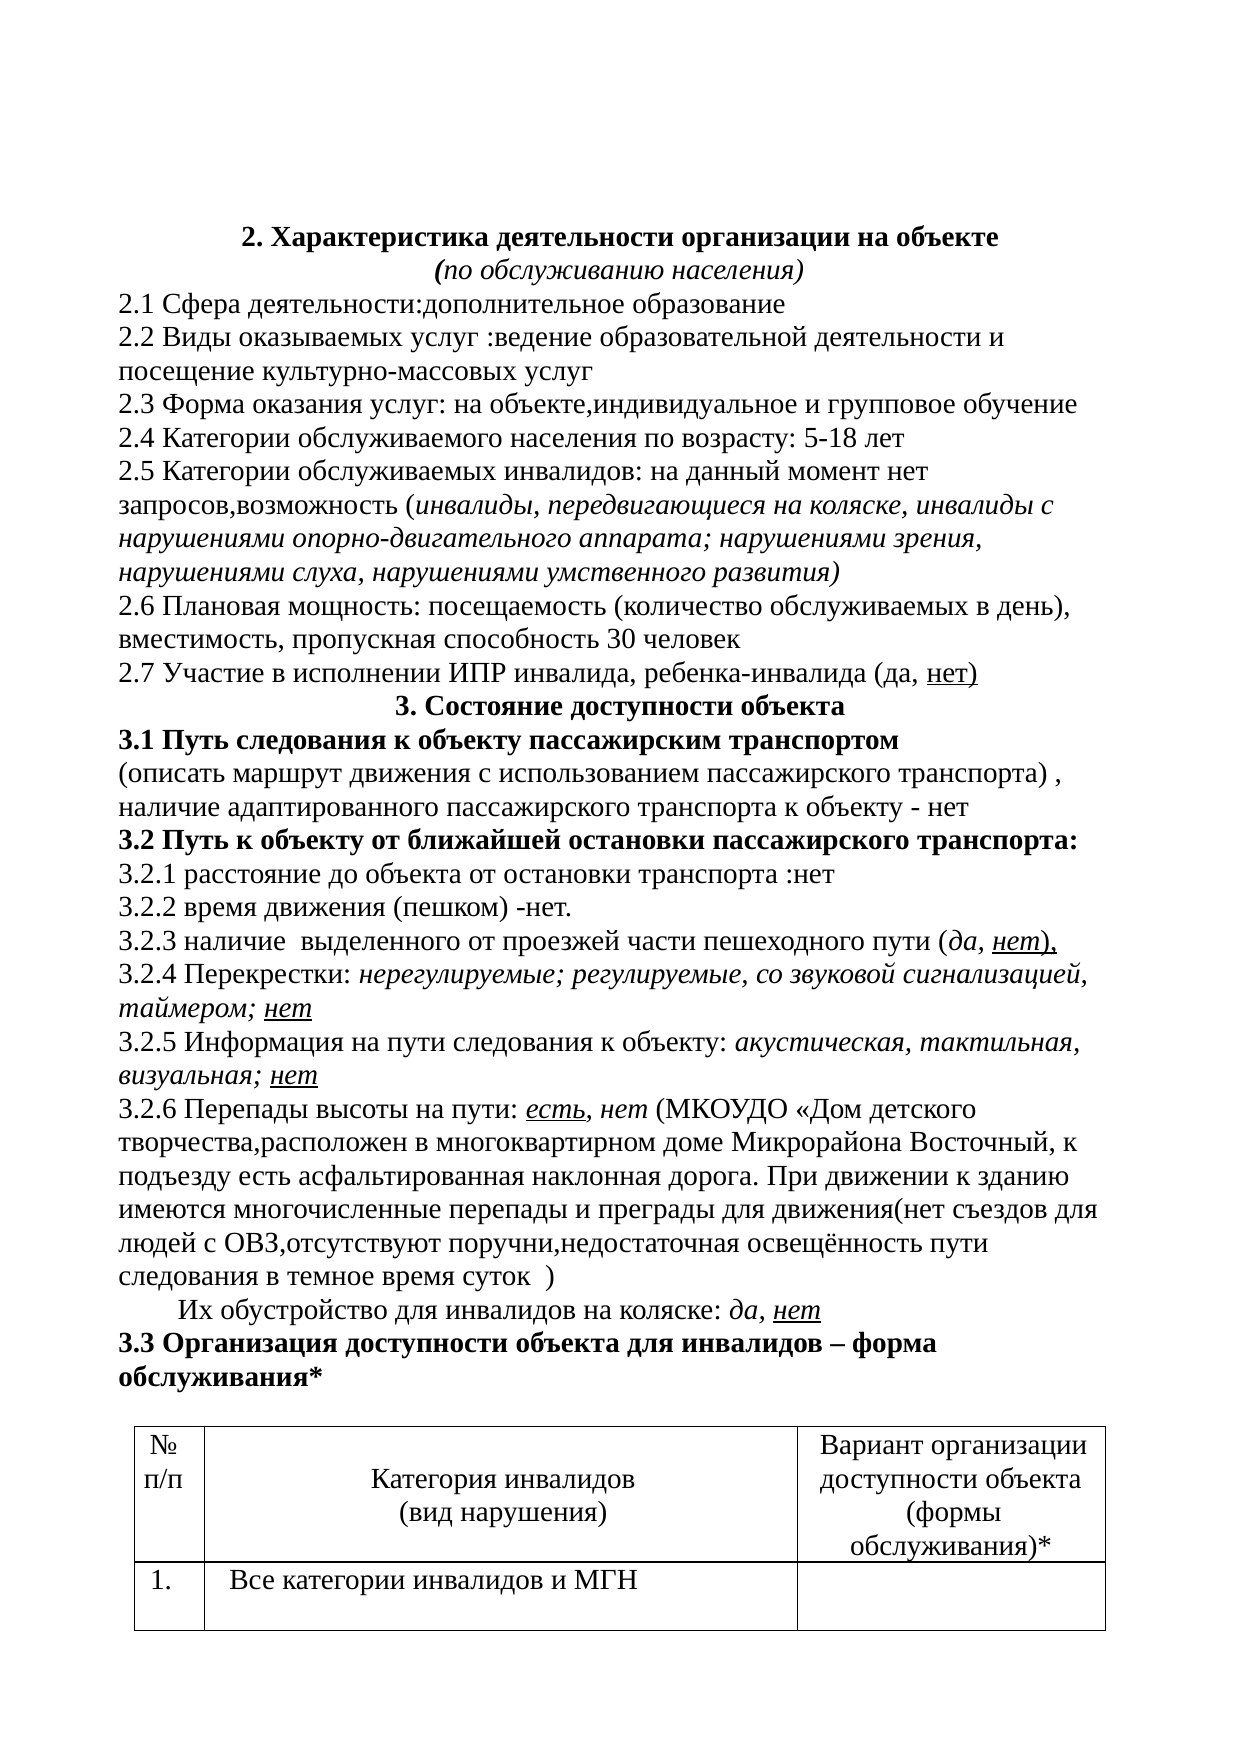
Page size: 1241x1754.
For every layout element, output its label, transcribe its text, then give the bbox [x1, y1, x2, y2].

text (по обслуживанию населения) [118, 252, 1122, 286]
text 2.4 Категории обслуживаемого населения по возрасту: 5-18 лет [118, 420, 1122, 453]
table_header № п/п [135, 1427, 204, 1561]
text 2.3 Форма оказания услуг: на объекте,индивидуальное и групповое обучение [118, 386, 1122, 420]
text 2.2 Виды оказываемых услуг :ведение образовательной деятельности и посещение культурно-массовых услуг [118, 319, 1122, 386]
text Их обустройство для инвалидов на коляске: да, нет [118, 1292, 1122, 1326]
text 3.2 Путь к объекту от ближайшей остановки пассажирского транспорта: [118, 822, 1122, 856]
text 3.2.3 наличие выделенного от проезжей части пешеходного пути (да, нет), [118, 923, 1122, 957]
text 2.7 Участие в исполнении ИПР инвалида, ребенка-инвалида (да, нет) [118, 655, 1122, 688]
text 3. Состояние доступности объекта [118, 688, 1122, 722]
text 3.3 Организация доступности объекта для инвалидов – форма обслуживания* [118, 1326, 1122, 1393]
table_cell 1. [135, 1563, 204, 1629]
table_cell [798, 1563, 1105, 1629]
text (описать маршрут движения с использованием пассажирского транспорта) , [118, 755, 1122, 789]
text 2.6 Плановая мощность: посещаемость (количество обслуживаемых в день), вместимость, пропускная способность 30 человек [118, 588, 1122, 655]
table_header Категория инвалидов (вид нарушения) [205, 1427, 797, 1561]
text 3.2.4 Перекрестки: нерегулируемые; регулируемые, со звуковой сигнализацией, таймером; нет [118, 957, 1122, 1024]
text 3.1 Путь следования к объекту пассажирским транспортом [118, 722, 1122, 755]
table_header Вариант организации доступности объекта (формы обслуживания)* [798, 1427, 1105, 1561]
text 3.2.2 время движения (пешком) -нет. [118, 889, 1122, 923]
text 3.2.6 Перепады высоты на пути: есть, нет (МКОУДО «Дом детского творчества,расположен в многоквартирном доме Микрорайона Восточный, к подъезду есть асфальтированная наклонная дорога. При движении к зданию имеются многочисленные перепады и преграды для движения(нет съездов для людей с ОВЗ,отсутствуют поручни,недостаточная освещённость пути следования в темное время суток ) [118, 1091, 1122, 1292]
text 2.5 Категории обслуживаемых инвалидов: на данный момент нет запросов,возможность (инвалиды, передвигающиеся на коляске, инвалиды с нарушениями опорно-двигательного аппарата; нарушениями зрения, нарушениями слуха, нарушениями умственного развития) [118, 453, 1122, 588]
text 3.2.5 Информация на пути следования к объекту: акустическая, тактильная, визуальная; нет [118, 1024, 1122, 1091]
text 2.1 Сфера деятельности:дополнительное образование [118, 286, 1122, 319]
text 3.2.1 расстояние до объекта от остановки транспорта :нет [118, 856, 1122, 889]
text 2. Характеристика деятельности организации на объекте [118, 219, 1122, 252]
table_cell Все категории инвалидов и МГН [205, 1563, 797, 1629]
text наличие адаптированного пассажирского транспорта к объекту - нет [118, 789, 1122, 822]
